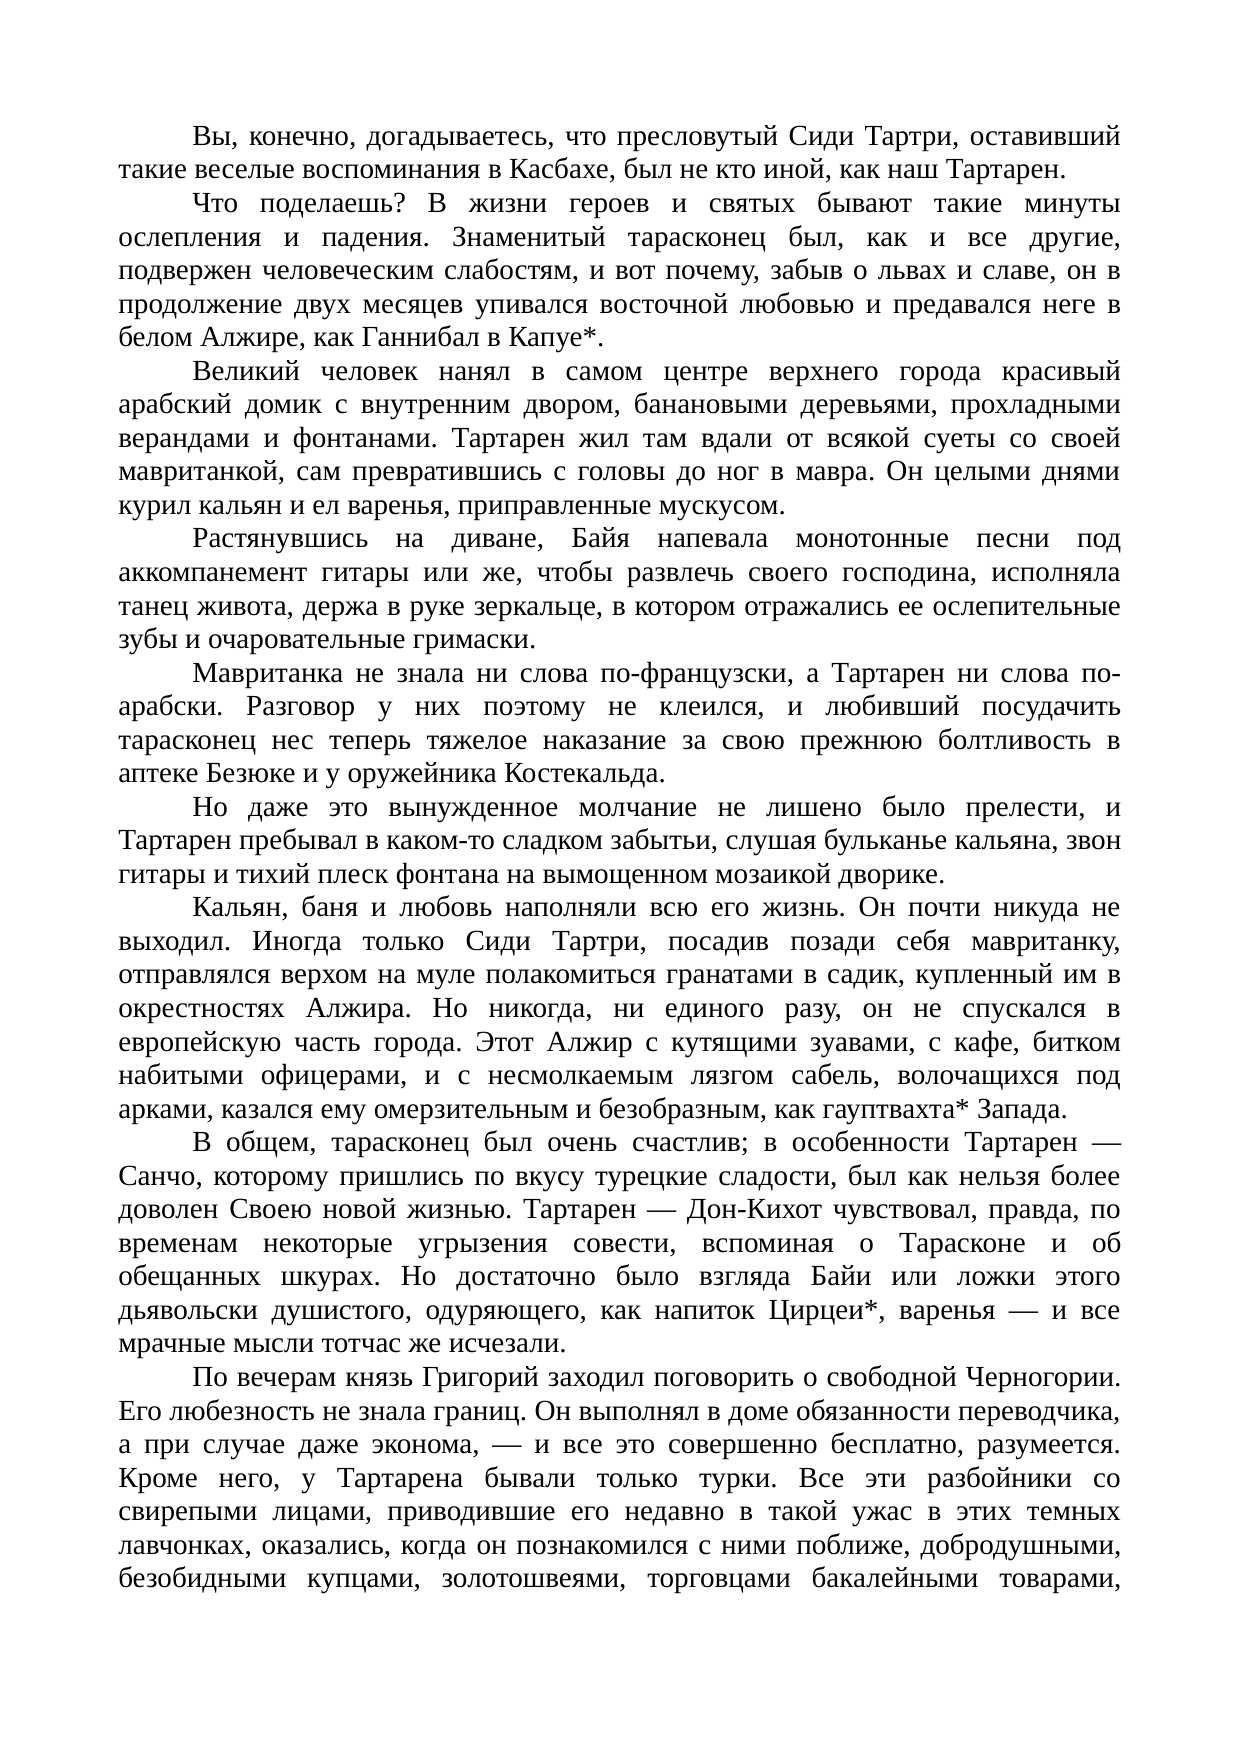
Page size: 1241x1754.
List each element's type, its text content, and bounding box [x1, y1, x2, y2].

text Но даже это вынужденное молчание не лишено было прелести, и Тартарен пребывал в каком-то сладком забытьи, слушая бульканье кальяна, звон гитары и тихий плеск фонтана на вымощенном мозаикой дворике. [118, 789, 1122, 889]
text В общем, тарасконец был очень счастлив; в особенности Тартарен — Санчо, которому пришлись по вкусу турецкие сладости, был как нельзя более доволен Своею новой жизнью. Тартарен — Дон-Кихот чувствовал, правда, по временам некоторые угрызения совести, вспоминая о Тарасконе и об обещанных шкурах. Но достаточно было взгляда Байи или ложки этого дьявольски душистого, одуряющего, как напиток Цирцеи*, варенья — и все мрачные мысли тотчас же исчезали. [118, 1124, 1122, 1359]
text По вечерам князь Григорий заходил поговорить о свободной Черногории. Его любезность не знала границ. Он выполнял в доме обязанности переводчика, а при случае даже эконома, — и все это совершенно бесплатно, разумеется. Кроме него, у Тартарена бывали только турки. Все эти разбойники со свирепыми лицами, приводившие его недавно в такой ужас в этих темных лавчонках, оказались, когда он познакомился с ними поближе, добродушными, безобидными купцами, золотошвеями, торговцами бакалейными товарами, [118, 1359, 1122, 1594]
text Что поделаешь? В жизни героев и святых бывают такие минуты ослепления и падения. Знаменитый тарасконец был, как и все другие, подвержен человеческим слабостям, и вот почему, забыв о львах и славе, он в продолжение двух месяцев упивался восточной любовью и предавался неге в белом Алжире, как Ганнибал в Капуе*. [118, 185, 1122, 353]
text Мавританка не знала ни слова по-французски, а Тартарен ни слова по-арабски. Разговор у них поэтому не клеился, и любивший посудачить тарасконец нес теперь тяжелое наказание за свою прежнюю болтливость в аптеке Безюке и у оружейника Костекальда. [118, 655, 1122, 789]
text Кальян, баня и любовь наполняли всю его жизнь. Он почти никуда не выходил. Иногда только Сиди Тартри, посадив позади себя мавританку, отправлялся верхом на муле полакомиться гранатами в садик, купленный им в окрестностях Алжира. Но никогда, ни единого разу, он не спускался в европейскую часть города. Этот Алжир с кутящими зуавами, с кафе, битком набитыми офицерами, и с несмолкаемым лязгом сабель, волочащихся под арками, казался ему омерзительным и безобразным, как гауптвахта* Запада. [118, 889, 1122, 1124]
text Великий человек нанял в самом центре верхнего города красивый арабский домик с внутренним двором, банановыми деревьями, прохладными верандами и фонтанами. Тартарен жил там вдали от всякой суеты со своей мавританкой, сам превратившись с головы до ног в мавра. Он целыми днями курил кальян и ел варенья, приправленные мускусом. [118, 353, 1122, 521]
text Растянувшись на диване, Байя напевала монотонные песни под аккомпанемент гитары или же, чтобы развлечь своего господина, исполняла танец живота, держа в руке зеркальце, в котором отражались ее ослепительные зубы и очаровательные гримаски. [118, 521, 1122, 655]
text Вы, конечно, догадываетесь, что пресловутый Сиди Тартри, оставивший такие веселые воспоминания в Касбахе, был не кто иной, как наш Тартарен. [118, 118, 1122, 185]
